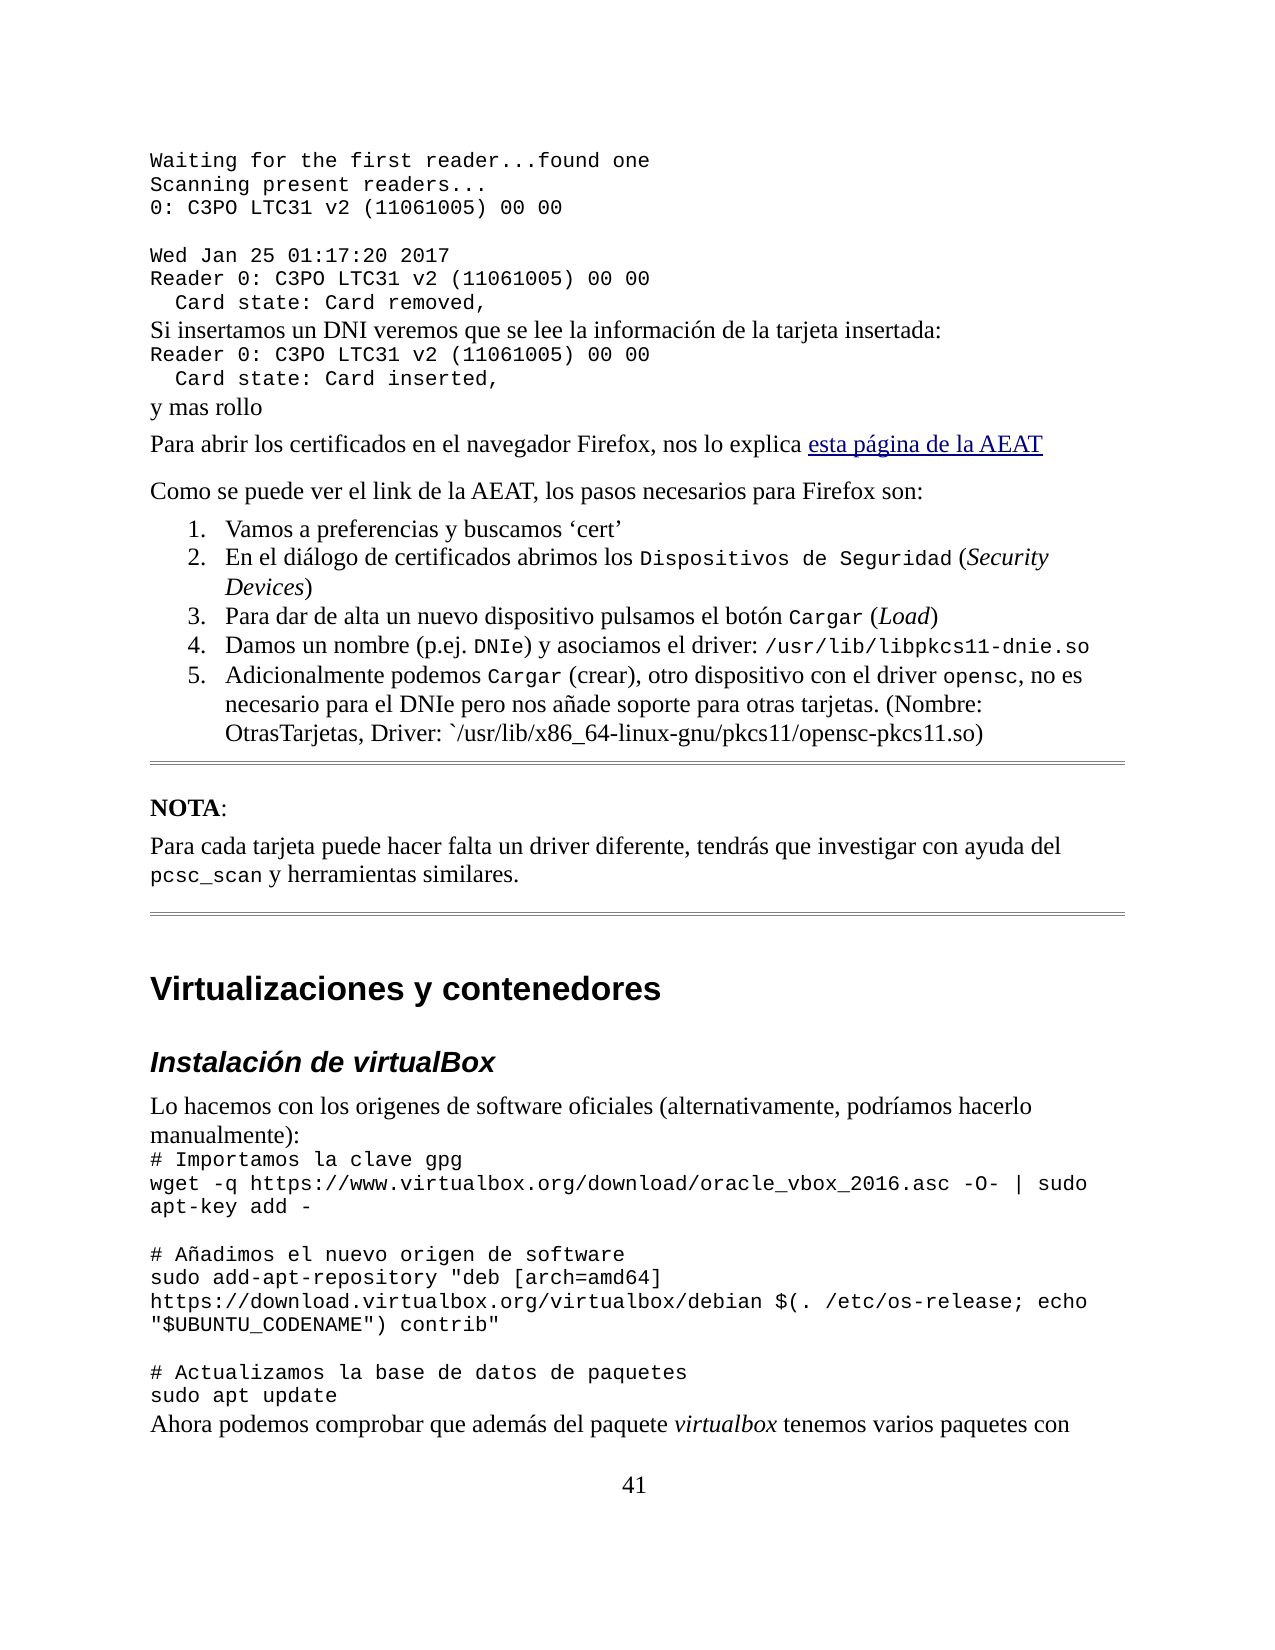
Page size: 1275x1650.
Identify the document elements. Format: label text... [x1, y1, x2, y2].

text Card state: Card removed, [150, 292, 1125, 316]
text wget -q https://www.virtualbox.org/download/oracle_vbox_2016.asc -O- | sudo apt-key add - [150, 1173, 1125, 1220]
text Scanning present readers... [150, 174, 1125, 197]
text Reader 0: C3PO LTC31 v2 (11061005) 00 00 [150, 268, 1125, 292]
text Reader 0: C3PO LTC31 v2 (11061005) 00 00 [150, 344, 1125, 368]
text # Actualizamos la base de datos de paquetes [150, 1362, 1125, 1385]
subtitle Instalación de virtualBox [150, 1045, 1125, 1079]
text Card state: Card inserted, [150, 368, 1125, 392]
text NOTA: [150, 793, 1125, 822]
list Vamos a preferencias y buscamos ‘cert’ [187, 514, 1125, 542]
text Si insertamos un DNI veremos que se lee la información de la tarjeta insertada: [150, 316, 1125, 344]
text sudo apt update [150, 1385, 1125, 1409]
list Adicionalmente podemos Cargar (crear), otro dispositivo con el driver opensc, no es necesario para el DNIe pero nos añade soporte para otras tarjetas. (Nombre: OtrasTarjetas, Driver: `/usr/lib/x86_64-linux-gnu/pkcs11/opensc-pkcs11.so) [187, 660, 1125, 747]
text Para abrir los certificados en el navegador Firefox, nos lo explica esta página de la AEAT [150, 429, 1125, 458]
text sudo add-apt-repository "deb [arch=amd64] https://download.virtualbox.org/virtualbox/debian $(. /etc/os-release; echo "$UBUNTU_CODENAME") contrib" [150, 1267, 1125, 1338]
subtitle Virtualizaciones y contenedores [150, 969, 1125, 1008]
text Waiting for the first reader...found one [150, 150, 1125, 174]
text Ahora podemos comprobar que además del paquete virtualbox tenemos varios paquetes con [150, 1409, 1125, 1438]
text Como se puede ver el link de la AEAT, los pasos necesarios para Firefox son: [150, 476, 1125, 505]
text Para cada tarjeta puede hacer falta un driver diferente, tendrás que investigar con ayuda del pcsc_scan y herramientas similares. [150, 831, 1125, 889]
text Wed Jan 25 01:17:20 2017 [150, 244, 1125, 268]
text # Añadimos el nuevo origen de software [150, 1243, 1125, 1267]
text Lo hacemos con los origenes de software oficiales (alternativamente, podríamos hacerlo manualmente): [150, 1091, 1125, 1149]
text 0: C3PO LTC31 v2 (11061005) 00 00 [150, 197, 1125, 221]
list Damos un nombre (p.ej. DNIe) y asociamos el driver: /usr/lib/libpkcs11-dnie.so [187, 630, 1125, 660]
text y mas rollo [150, 392, 1125, 420]
text # Importamos la clave gpg [150, 1149, 1125, 1173]
list Para dar de alta un nuevo dispositivo pulsamos el botón Cargar (Load) [187, 601, 1125, 630]
list En el diálogo de certificados abrimos los Dispositivos de Seguridad (Security Devices) [187, 542, 1125, 601]
